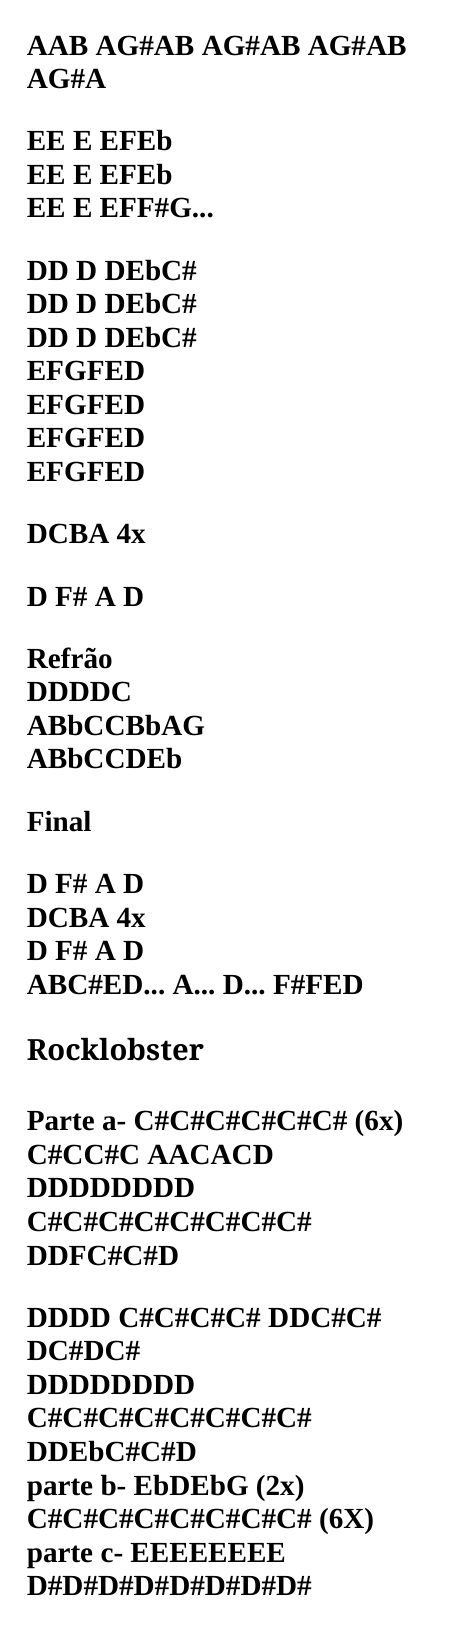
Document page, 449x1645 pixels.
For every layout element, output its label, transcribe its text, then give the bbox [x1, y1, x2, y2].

text DDFC#C#D [27, 1238, 428, 1271]
text D F# A D [27, 933, 428, 967]
text Refrão [27, 641, 428, 674]
text DDDDDDDD [27, 1367, 428, 1401]
text DDEbC#C#D [27, 1434, 428, 1468]
text EFGFED [27, 353, 428, 387]
text DD D DEbC# [27, 320, 428, 353]
text ABbCCDEb [27, 742, 428, 775]
text C#C#C#C#C#C#C#C# (6X) [27, 1501, 428, 1535]
subtitle Rocklobster [27, 1029, 428, 1069]
text DCBA 4x [27, 516, 428, 550]
text ABC#ED... A... D... F#FED [27, 967, 428, 1000]
text AAB AG#AB AG#AB AG#AB AG#A [27, 28, 428, 95]
text C#C#C#C#C#C#C#C# [27, 1204, 428, 1238]
text EFGFED [27, 421, 428, 454]
text DCBA 4x [27, 900, 428, 933]
text DDDD C#C#C#C# DDC#C# DC#DC# [27, 1300, 428, 1367]
text C#C#C#C#C#C#C#C# [27, 1401, 428, 1434]
text EE E EFEb [27, 157, 428, 191]
text D F# A D [27, 866, 428, 900]
text ABbCCBbAG [27, 708, 428, 742]
text EFGFED [27, 387, 428, 421]
text DDDDC [27, 674, 428, 708]
text EE E EFEb [27, 123, 428, 157]
text DD D DEbC# [27, 286, 428, 320]
text EE E EFF#G... [27, 191, 428, 224]
text parte c- EEEEEEEE [27, 1535, 428, 1568]
text EFGFED [27, 454, 428, 488]
text parte b- EbDEbG (2x) [27, 1468, 428, 1501]
text Parte a- C#C#C#C#C#C# (6x) [27, 1103, 428, 1137]
text Final [27, 804, 428, 837]
text D F# A D [27, 579, 428, 612]
text DD D DEbC# [27, 253, 428, 286]
text C#CC#C AACACD [27, 1137, 428, 1171]
text DDDDDDDD [27, 1171, 428, 1204]
text D#D#D#D#D#D#D#D# [27, 1568, 428, 1602]
